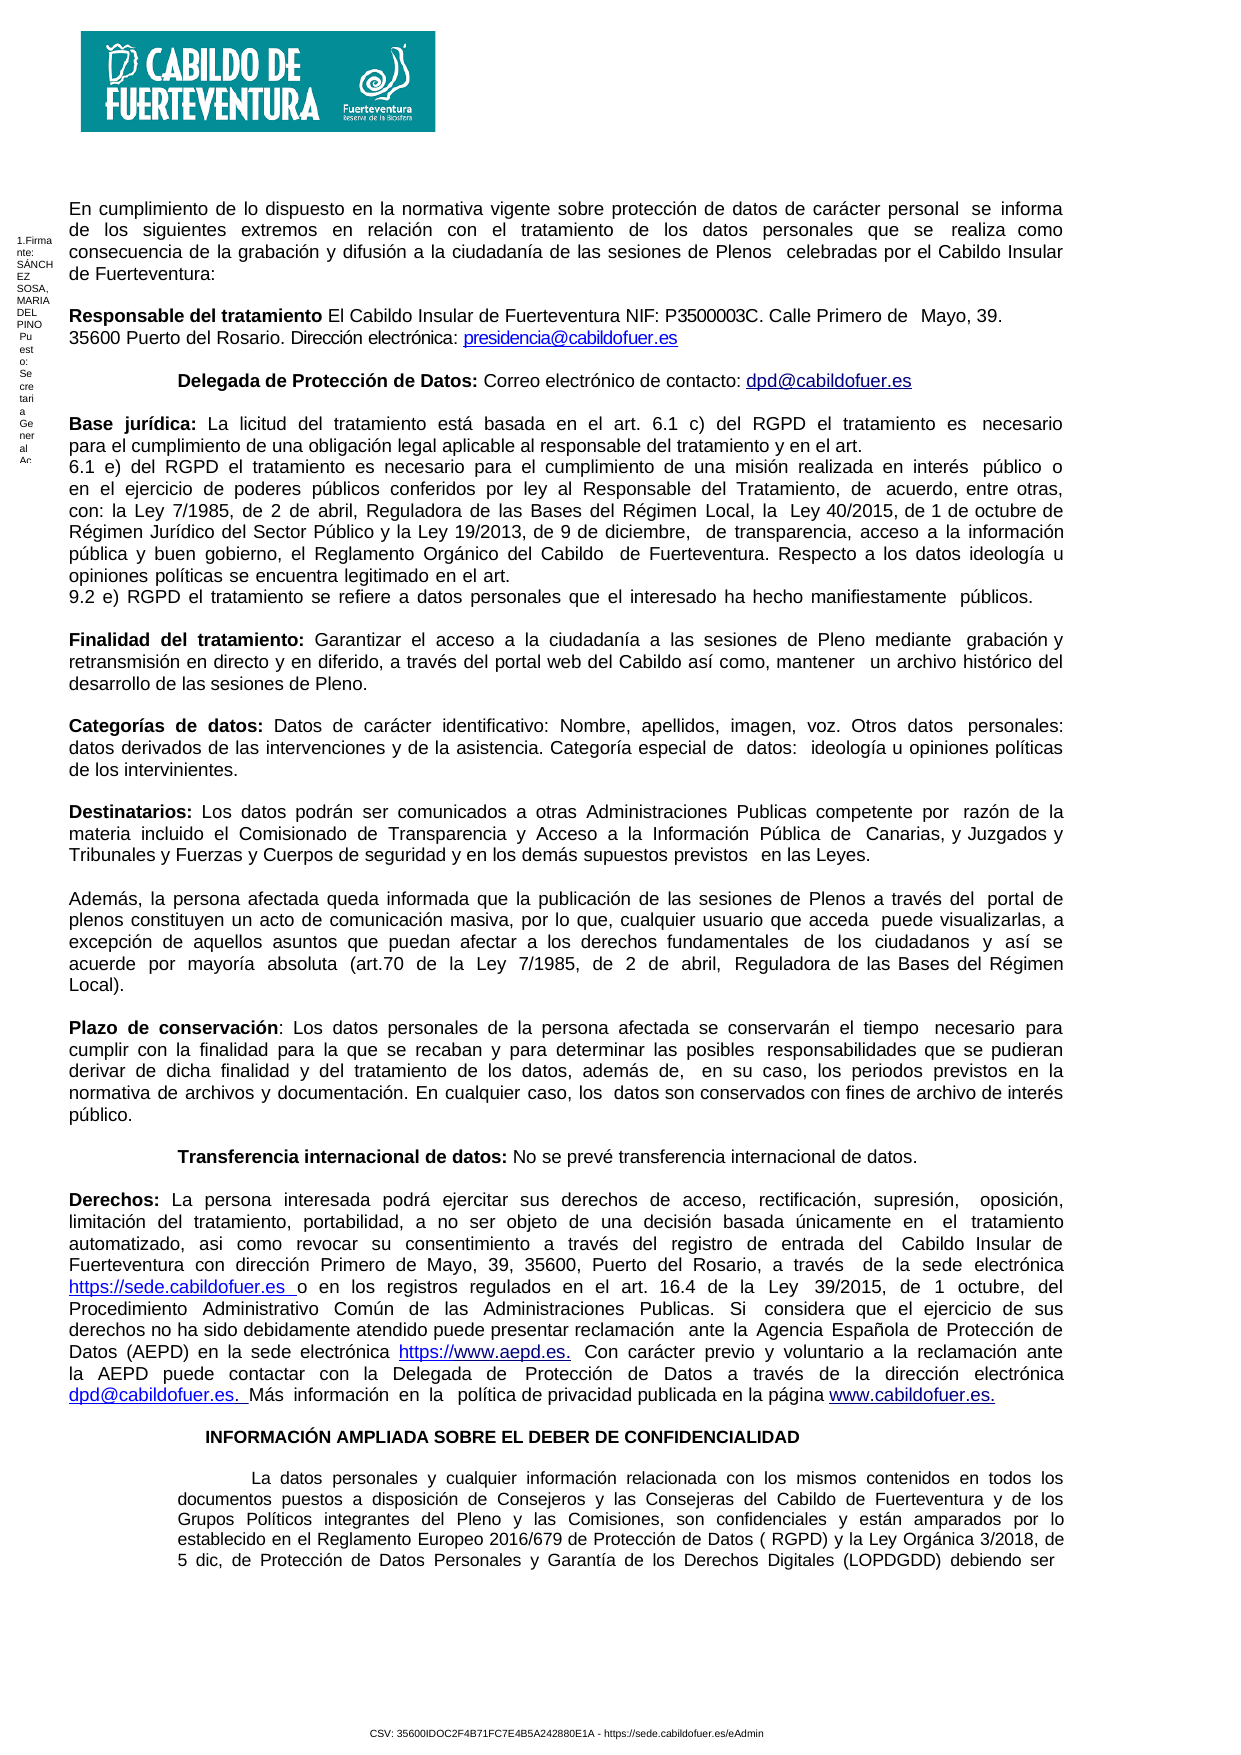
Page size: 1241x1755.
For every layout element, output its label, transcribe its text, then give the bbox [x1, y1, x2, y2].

text Responsable del tratamiento El Cabildo Insular de Fuerteventura NIF: P3500003C. Calle Primero de Mayo, 39. 35600 Puerto del Rosario. Dirección electrónica: presidencia@cabildofuer.es [69, 305, 1019, 349]
text Además, la persona afectada queda informada que la publicación de las sesiones de Plenos a través del portal de plenos constituyen un acto de comunicación masiva, por lo que, cualquier usuario que acceda puede visualizarlas, a excepción de aquellos asuntos que puedan afectar a los derechos fundamentales de los ciudadanos y así se acuerde por mayoría absoluta (art.70 de la Ley 7/1985, de 2 de abril, Reguladora de las Bases del Régimen Local). [69, 887, 1064, 996]
text Finalidad del tratamiento: Garantizar el acceso a la ciudadanía a las sesiones de Pleno mediante grabación y retransmisión en directo y en diferido, a través del portal web del Cabildo así como, mantener un archivo histórico del desarrollo de las sesiones de Pleno. [69, 629, 1064, 694]
text Destinatarios: Los datos podrán ser comunicados a otras Administraciones Publicas competente por razón de la materia incluido el Comisionado de Transparencia y Acceso a la Información Pública de Canarias, y Juzgados y Tribunales y Fuerzas y Cuerpos de seguridad y en los demás supuestos previstos en las Leyes. [69, 801, 1064, 866]
text Categorías de datos: Datos de carácter identificativo: Nombre, apellidos, imagen, voz. Otros datos personales: datos derivados de las intervenciones y de la asistencia. Categoría especial de datos: ideología u opiniones políticas de los intervinientes. [69, 715, 1064, 780]
text INFORMACIÓN AMPLIADA SOBRE EL DEBER DE CONFIDENCIALIDAD [205, 1427, 1241, 1447]
text 6.1 e) del RGPD el tratamiento es necesario para el cumplimiento de una misión realizada en interés público o en el ejercicio de poderes públicos conferidos por ley al Responsable del Tratamiento, de acuerdo, entre otras, con: la Ley 7/1985, de 2 de abril, Reguladora de las Bases del Régimen Local, la Ley 40/2015, de 1 de octubre de Régimen Jurídico del Sector Público y la Ley 19/2013, de 9 de diciembre, de transparencia, acceso a la información pública y buen gobierno, el Reglamento Orgánico del Cabildo de Fuerteventura. Respecto a los datos ideología u opiniones políticas se encuentra legitimado en el art. [69, 456, 1064, 586]
text Delegada de Protección de Datos: Correo electrónico de contacto: dpd@cabildofuer.es [177, 369, 1241, 391]
text 9.2 e) RGPD el tratamiento se refiere a datos personales que el interesado ha hecho manifiestamente públicos. [69, 586, 1064, 608]
text Puesto: Secretaria General Acctal. del Pleno Fecha Firma: 03/01/2025 11:49:42 [19, 331, 37, 463]
text Transferencia internacional de datos: No se prevé transferencia internacional de datos. [177, 1146, 1241, 1168]
text En cumplimiento de lo dispuesto en la normativa vigente sobre protección de datos de carácter personal se informa de los siguientes extremos en relación con el tratamiento de los datos personales que se realiza como consecuencia de la grabación y difusión a la ciudadanía de las sesiones de Plenos celebradas por el Cabildo Insular de Fuerteventura: [69, 197, 1064, 284]
text 1.Firmante: SÁNCHEZ SOSA,MARIA DEL PINO [17, 234, 54, 330]
text Plazo de conservación: Los datos personales de la persona afectada se conservarán el tiempo necesario para cumplir con la finalidad para la que se recaban y para determinar las posibles responsabilidades que se pudieran derivar de dicha finalidad y del tratamiento de los datos, además de, en su caso, los periodos previstos en la normativa de archivos y documentación. En cualquier caso, los datos son conservados con fines de archivo de interés público. [69, 1017, 1064, 1125]
text Base jurídica: La licitud del tratamiento está basada en el art. 6.1 c) del RGPD el tratamiento es necesario para el cumplimiento de una obligación legal aplicable al responsable del tratamiento y en el art. [69, 413, 1064, 456]
text La datos personales y cualquier información relacionada con los mismos contenidos en todos los documentos puestos a disposición de Consejeros y las Consejeras del Cabildo de Fuerteventura y de los Grupos Políticos integrantes del Pleno y las Comisiones, son confidenciales y están amparados por lo establecido en el Reglamento Europeo 2016/679 de Protección de Datos ( RGPD) y la Ley Orgánica 3/2018, de 5 dic, de Protección de Datos Personales y Garantía de los Derechos Digitales (LOPDGDD) debiendo ser [177, 1468, 1064, 1570]
text Derechos: La persona interesada podrá ejercitar sus derechos de acceso, rectificación, supresión, oposición, limitación del tratamiento, portabilidad, a no ser objeto de una decisión basada únicamente en el tratamiento automatizado, asi como revocar su consentimiento a través del registro de entrada del Cabildo Insular de Fuerteventura con dirección Primero de Mayo, 39, 35600, Puerto del Rosario, a través de la sede electrónica https://sede.cabildofuer.es o en los registros regulados en el art. 16.4 de la Ley 39/2015, de 1 octubre, del Procedimiento Administrativo Común de las Administraciones Publicas. Si considera que el ejercicio de sus derechos no ha sido debidamente atendido puede presentar reclamación ante la Agencia Española de Protección de Datos (AEPD) en la sede electrónica https://www.aepd.es. Con carácter previo y voluntario a la reclamación ante la AEPD puede contactar con la Delegada de Protección de Datos a través de la dirección electrónica dpd@cabildofuer.es. Más información en la política de privacidad publicada en la página www.cabildofuer.es. [69, 1189, 1064, 1406]
